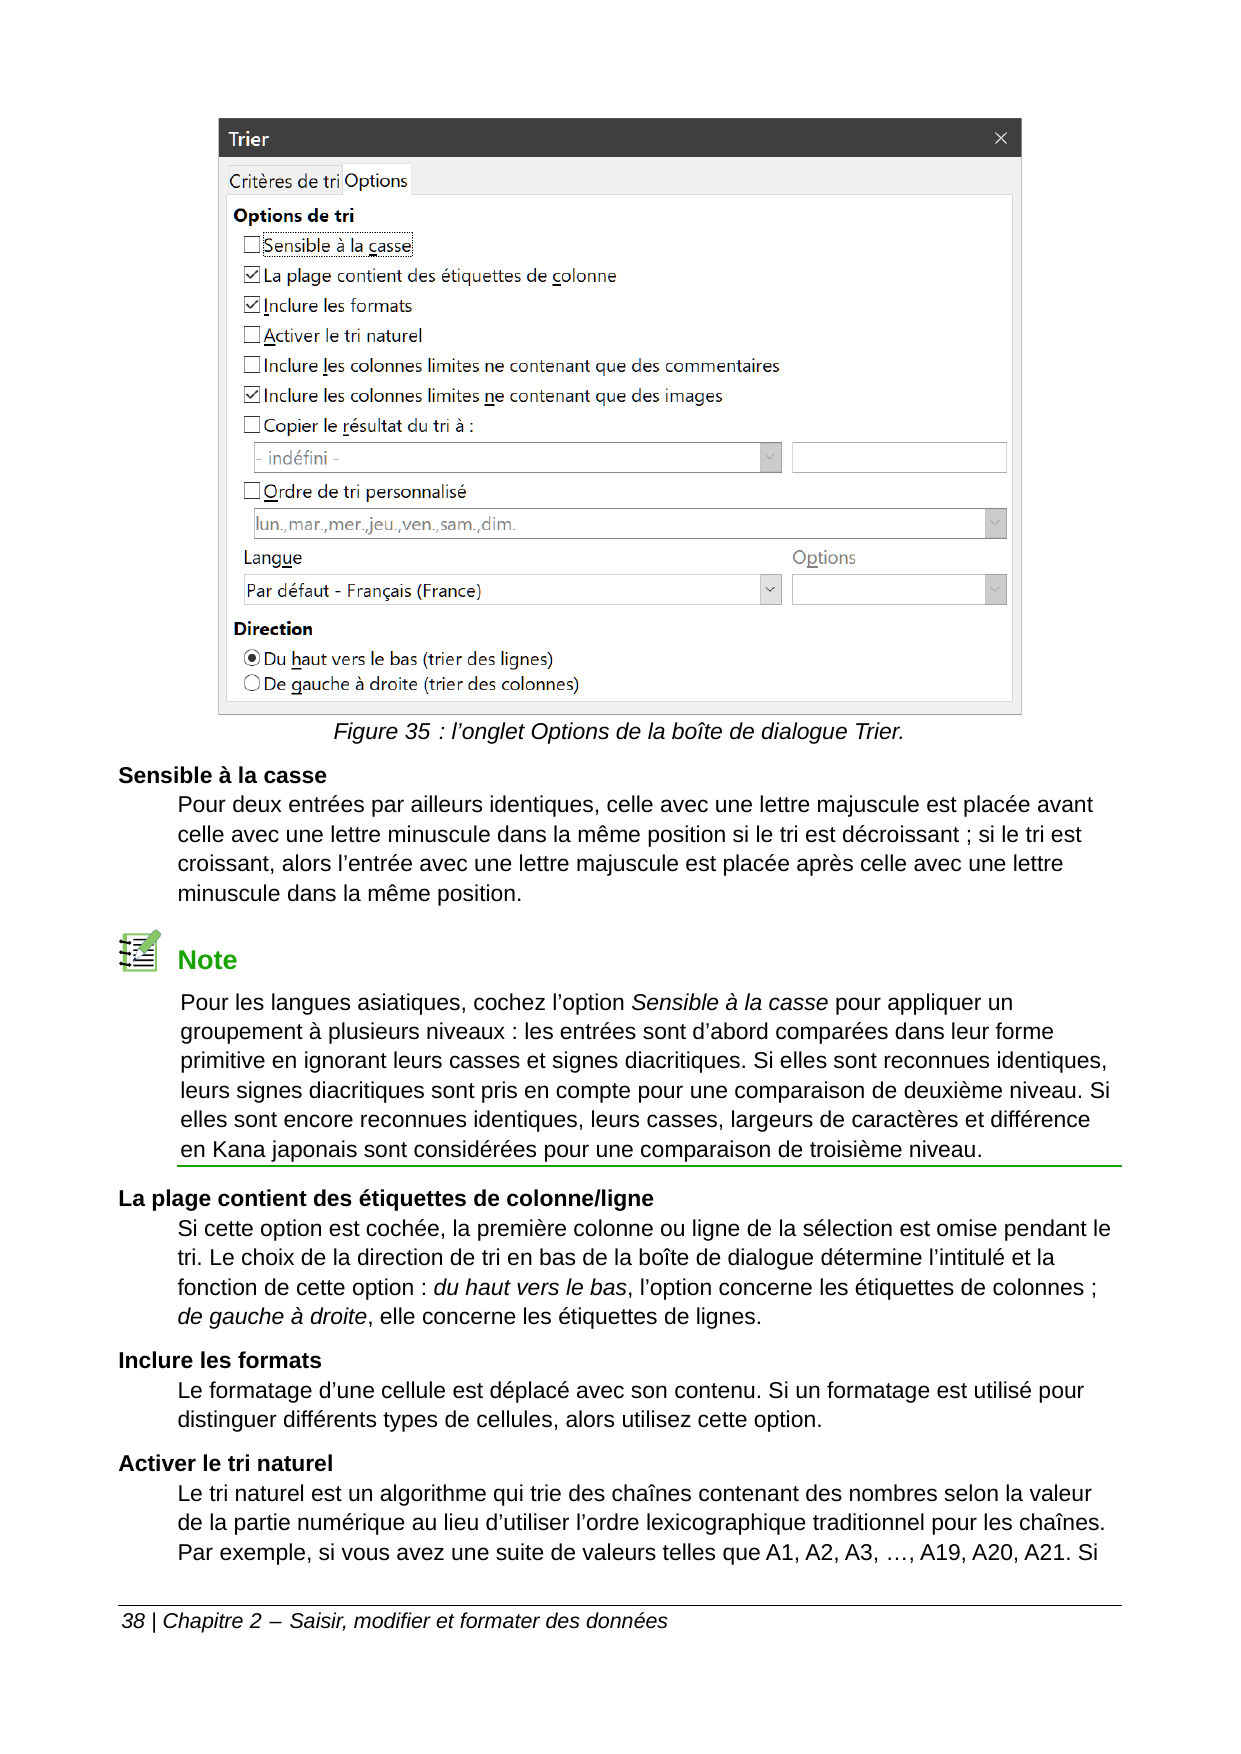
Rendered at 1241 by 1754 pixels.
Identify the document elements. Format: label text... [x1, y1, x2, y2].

subtitle Sensible à la casse [118, 759, 1122, 788]
list Le tri naturel est un algorithme qui trie des chaînes contenant des nombres selon la valeur de la partie numérique au lieu d’utiliser l’ordre lexicographique traditionnel pour les chaînes. Par exemple, si vous avez une suite de valeurs telles que A1, A2, A3, …, A19, A20, A21. Si [177, 1477, 1122, 1565]
list Si cette option est cochée, la première colonne ou ligne de la sélection est omise pendant le tri. Le choix de la direction de tri en bas de la boîte de dialogue détermine l’intitulé et la fonction de cette option : du haut vers le bas, l’option concerne les étiquettes de colonnes ; de gauche à droite, elle concerne les étiquettes de lignes. [177, 1211, 1122, 1329]
subtitle Activer le tri naturel [118, 1447, 1122, 1477]
text Pour les langues asiatiques, cochez l’option Sensible à la casse pour appliquer un groupement à plusieurs niveaux : les entrées sont d’abord comparées dans leur forme primitive en ignorant leurs casses et signes diacritiques. Si elles sont reconnues identiques, leurs signes diacritiques sont pris en compte pour une comparaison de deuxième niveau. Si elles sont encore reconnues identiques, leurs casses, largeurs de caractères et différence en Kana japonais sont considérées pour une comparaison de troisième niveau. [177, 982, 1122, 1165]
list Le formatage d’une cellule est déplacé avec son contenu. Si un formatage est utilisé pour distinguer différents types de cellules, alors utilisez cette option. [177, 1373, 1122, 1432]
subtitle Inclure les formats [118, 1344, 1122, 1373]
subtitle La plage contient des étiquettes de colonne/ligne [118, 1182, 1122, 1211]
list Note [118, 928, 1122, 975]
picture [218, 118, 1022, 715]
text Figure 35 : l’onglet Options de la boîte de dialogue Trier. [118, 714, 1122, 744]
list Pour deux entrées par ailleurs identiques, celle avec une lettre majuscule est placée avant celle avec une lettre minuscule dans la même position si le tri est décroissant ; si le tri est croissant, alors l’entrée avec une lettre majuscule est placée après celle avec une lettre minuscule dans la même position. [177, 788, 1122, 906]
